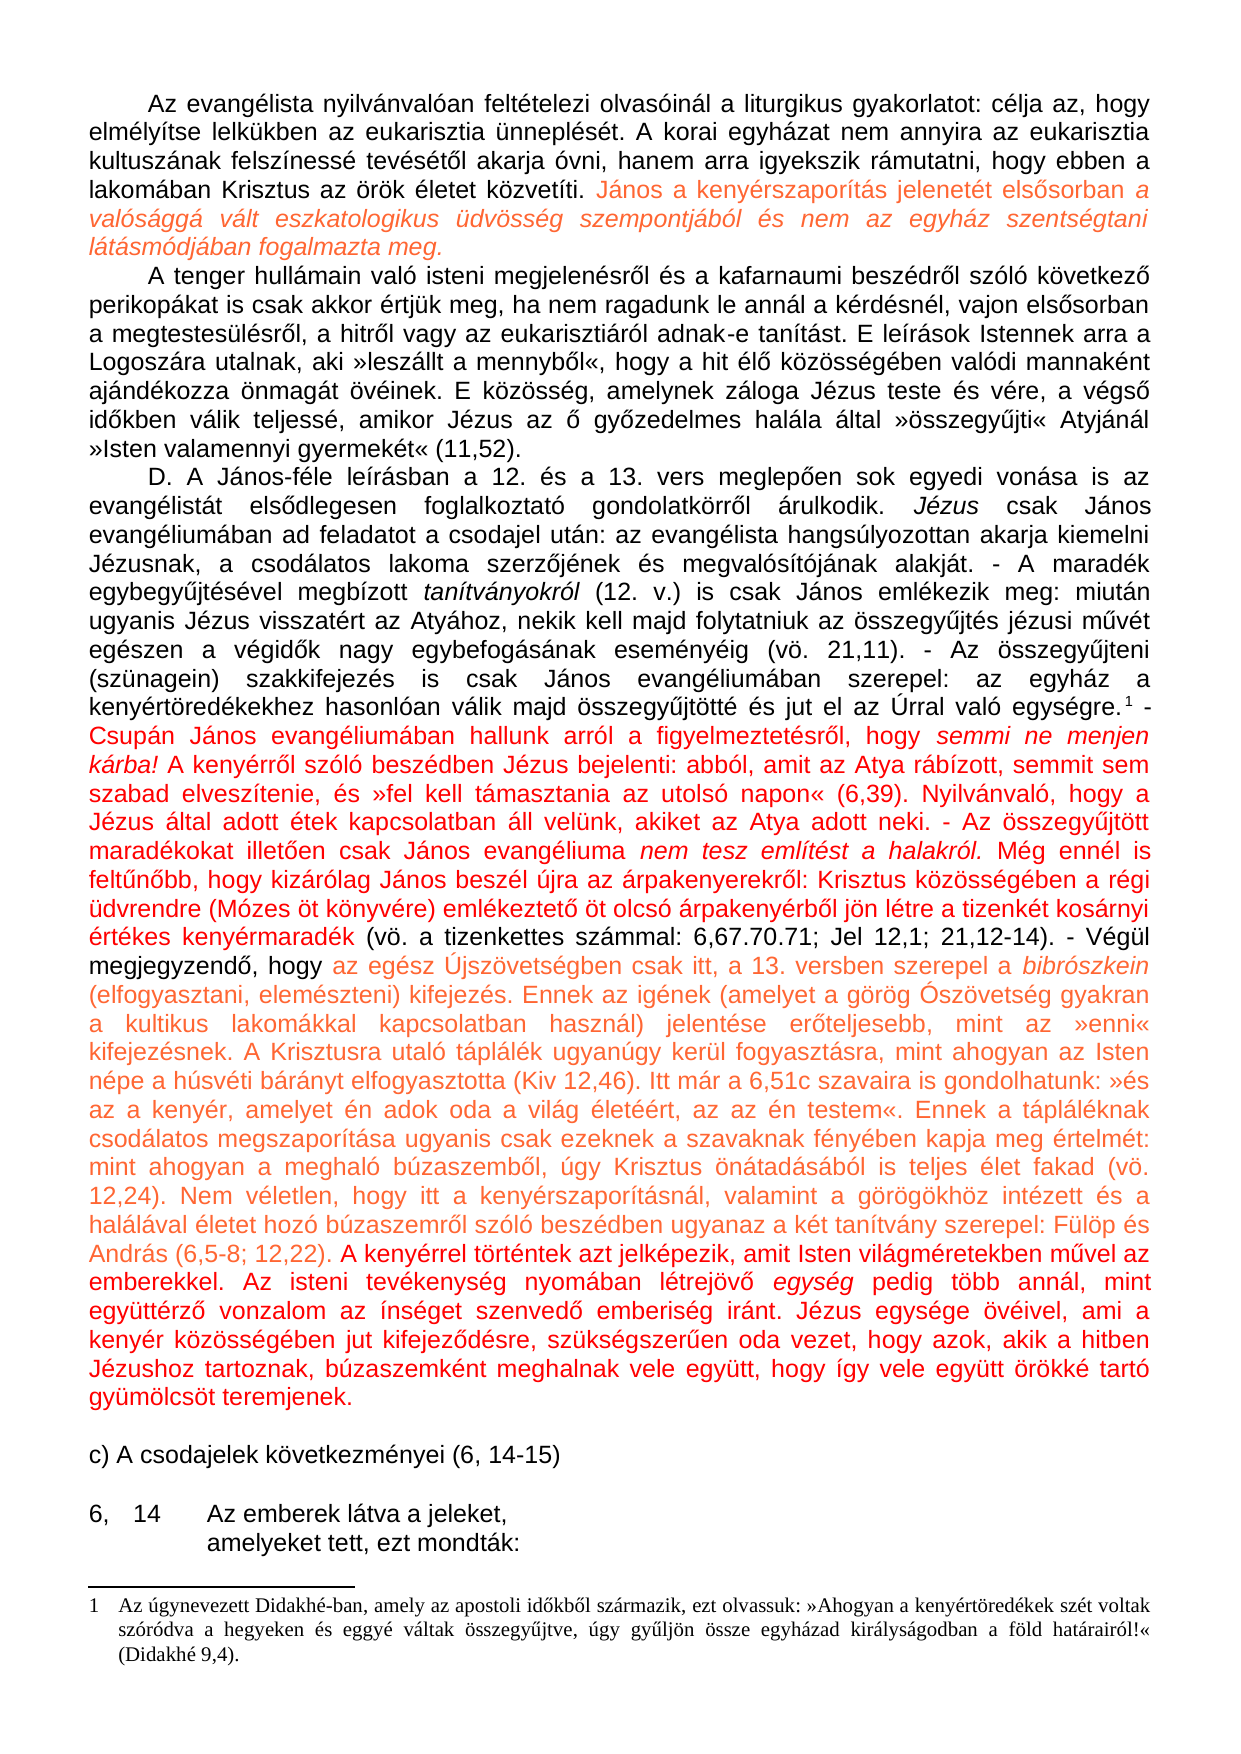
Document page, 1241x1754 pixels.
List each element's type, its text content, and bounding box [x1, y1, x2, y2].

text D. A János-féle leírásban a 12. és a 13. vers meglepően sok egyedi vonása is az evangélistát elsődlegesen foglalkoztató gondolatkörről árulkodik. Jézus csak János evangéliumában ad feladatot a csodajel után: az evangélista hangsúlyozottan akarja kiemelni Jézusnak, a csodálatos lakoma szerzőjének és megvalósítójának alakját. - A maradék egybegyűjtésével megbízott tanítványokról (12. v.) is csak János emlékezik meg: miután ugyanis Jézus visszatért az Atyához, nekik kell majd folytatniuk az összegyűjtés jézusi művét egészen a végidők nagy egybefogásának eseményéig (vö. 21,11). - Az összegyűjteni (szünagein) szakkifejezés is csak János evangéliumában szerepel: az egyház a kenyértöredékekhez hasonlóan válik majd összegyűjtötté és jut el az Úrral való egységre. - Csupán János evangéliumában hallunk arról a figyelmeztetésről, hogy semmi ne menjen kárba! A kenyérről szóló beszédben Jézus bejelenti: abból, amit az Atya rábízott, semmit sem szabad elveszítenie, és »fel kell támasztania az utolsó napon« (6,39). Nyilvánvaló, hogy a Jézus által adott étek kapcsolatban áll velünk, akiket az Atya adott neki. - Az összegyűjtött maradékokat illetően csak János evangéliuma nem tesz említést a halakról. Még ennél is feltűnőbb, hogy kizárólag János beszél újra az árpakenyerekről: Krisztus közösségében a régi üdvrendre (Mózes öt könyvére) emlékeztető öt olcsó árpakenyérből jön létre a tizenkét kosárnyi értékes kenyérmaradék (vö. a tizenkettes számmal: 6,67.70.71; Jel 12,1; 21,12-14). - Végül megjegyzendő, hogy az egész Újszövetségben csak itt, a 13. versben szerepel a bibrószkein (elfogyasztani, elemészteni) kifejezés. Ennek az igének (amelyet a görög Ószövetség gyakran a kultikus lakomákkal kapcsolatban használ) jelentése erőteljesebb, mint az »enni« kifejezésnek. A Krisztusra utaló táplálék ugyanúgy kerül fogyasztásra, mint ahogyan az Isten népe a húsvéti bárányt elfogyasztotta (Kiv 12,46). Itt már a 6,51c szavaira is gondolhatunk: »és az a kenyér, amelyet én adok oda a világ életéért, az az én testem«. Ennek a tápláléknak csodálatos megszaporítása ugyanis csak ezeknek a szavaknak fényében kapja meg értelmét: mint ahogyan a meghaló búzaszemből, úgy Krisztus önátadásából is teljes élet fakad (vö. 12,24). Nem véletlen, hogy itt a kenyérszaporításnál, valamint a görögökhöz intézett és a halálával életet hozó búzaszemről szóló beszédben ugyanaz a két tanítvány szerepel: Fülöp és András (6,5-8; 12,22). A kenyérrel történtek azt jelképezik, amit Isten világméretekben művel az emberekkel. Az isteni tevékenység nyomában létrejövő egység pedig több annál, mint együttérző vonzalom az ínséget szenvedő emberiség iránt. Jézus egysége övéivel, ami a kenyér közösségében jut kifejeződésre, szükségszerűen oda vezet, hogy azok, akik a hitben Jézushoz tartoznak, búzaszemként meghalnak vele együtt, hogy így vele együtt örökké tartó gyümölcsöt teremjenek. [88, 462, 1152, 1411]
text Az evangélista nyilvánvalóan feltételezi olvasóinál a liturgikus gyakorlatot: célja az, hogy elmélyítse lelkükben az eukarisztia ünneplését. A korai egyházat nem annyira az eukarisztia kultuszának felszínessé tevésétől akarja óvni, hanem arra igyekszik rámutatni, hogy ebben a lakomában Krisztus az örök életet közvetíti. János a kenyérszaporítás jelenetét elsősorban a valósággá vált eszkatologikus üdvösség szempontjából és nem az egyház szentségtani látásmódjában fogalmazta meg. [88, 88, 1152, 261]
text Az úgynevezett Didakhé-ban, amely az apostoli időkből származik, ezt olvassuk: »Ahogyan a kenyértöredékek szét voltak szóródva a hegyeken és eggyé váltak összegyűjtve, úgy gyűljön össze egyházad királyságodban a föld határairól!« (Didakhé 9,4). [88, 1593, 1152, 1665]
text A tenger hullámain való isteni megjelenésről és a kafarnaumi beszédről szóló következő perikopákat is csak akkor értjük meg, ha nem ragadunk le annál a kérdésnél, vajon elsősorban a megtestesülésről, a hitről vagy az eukarisztiáról adnak‑e tanítást. E leírások Istennek arra a Logoszára utalnak, aki »leszállt a mennyből«, hogy a hit élő közösségében valódi mannaként ajándékozza önmagát övéinek. E közösség, amelynek záloga Jézus teste és vére, a végső időkben válik teljessé, amikor Jézus az ő győzedelmes halála által »összegyűjti« Atyjánál »Isten valamennyi gyermekét« (11,52). [88, 261, 1152, 462]
text c) A csodajelek következményei (6, 14-15) [88, 1441, 1152, 1469]
text 6, 14 Az emberek látva a jeleket, amelyeket tett, ezt mondták: [88, 1499, 1152, 1556]
